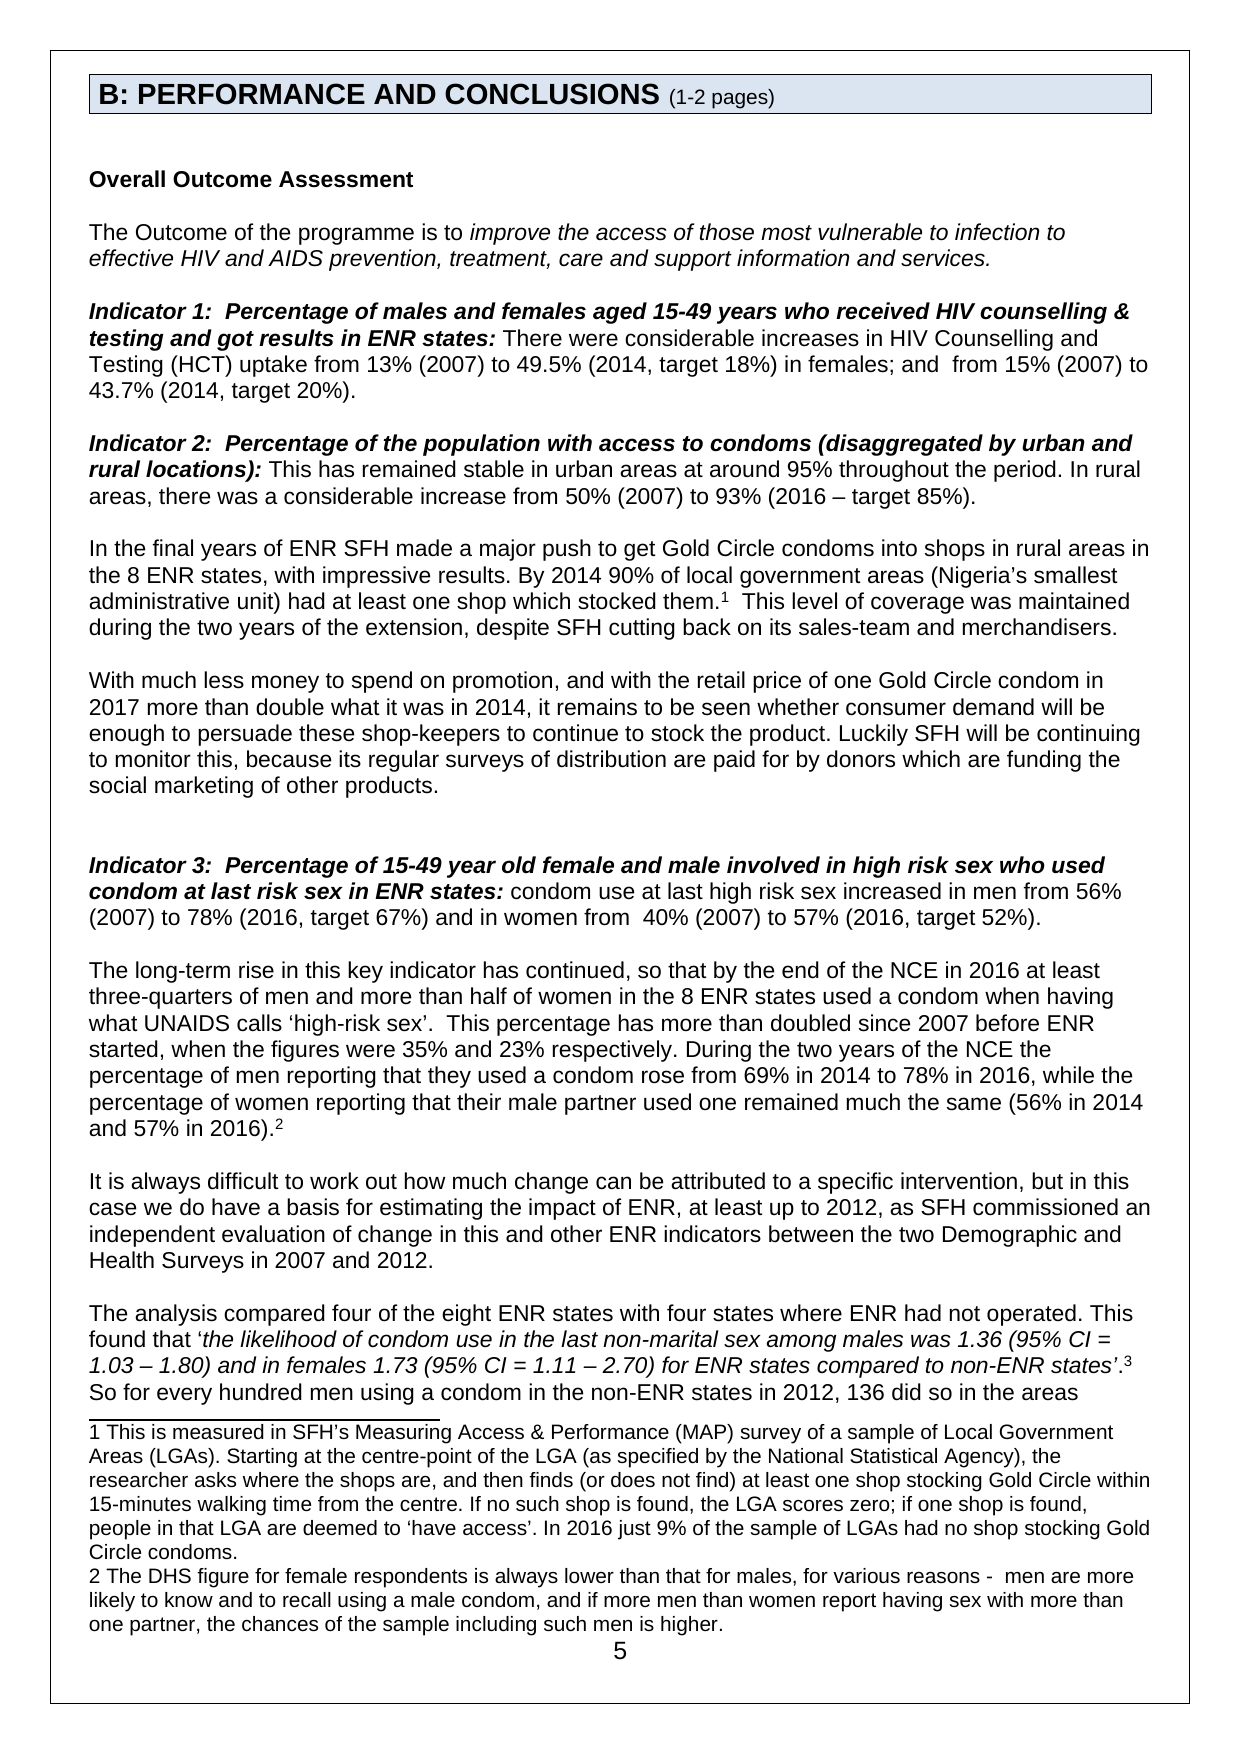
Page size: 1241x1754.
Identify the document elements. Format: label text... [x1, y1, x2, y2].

text Indicator 2: Percentage of the population with access to condoms (disaggregated by urban and rural locations): This has remained stable in urban areas at around 95% throughout the period. In rural areas, there was a considerable increase from 50% (2007) to 93% (2016 – target 85%). [89, 430, 1152, 509]
text Indicator 1: Percentage of males and females aged 15-49 years who received HIV counselling & testing and got results in ENR states: There were considerable increases in HIV Counselling and Testing (HCT) uptake from 13% (2007) to 49.5% (2014, target 18%) in females; and from 15% (2007) to 43.7% (2014, target 20%). [89, 298, 1152, 403]
text The long-term rise in this key indicator has continued, so that by the end of the NCE in 2016 at least three-quarters of men and more than half of women in the 8 ENR states used a condom when having what UNAIDS calls ‘high-risk sex’. This percentage has more than doubled since 2007 before ENR started, when the figures were 35% and 23% respectively. During the two years of the NCE the percentage of men reporting that they used a condom rose from 69% in 2014 to 78% in 2016, while the percentage of women reporting that their male partner used one remained much the same (56% in 2014 and 57% in 2016). [89, 957, 1152, 1141]
text It is always difficult to work out how much change can be attributed to a specific intervention, but in this case we do have a basis for estimating the impact of ENR, at least up to 2012, as SFH commissioned an independent evaluation of change in this and other ENR indicators between the two Demographic and Health Surveys in 2007 and 2012. [89, 1168, 1152, 1273]
text Indicator 3: Percentage of 15-49 year old female and male involved in high risk sex who used condom at last risk sex in ENR states: condom use at last high risk sex increased in men from 56% (2007) to 78% (2016, target 67%) and in women from 40% (2007) to 57% (2016, target 52%). [89, 852, 1152, 931]
text The DHS figure for female respondents is always lower than that for males, for various reasons - men are more likely to know and to recall using a male condom, and if more men than women report having sex with more than one partner, the chances of the sample including such men is higher. [89, 1564, 1152, 1636]
subtitle B: PERFORMANCE AND CONCLUSIONS (1-2 pages) [90, 75, 1151, 113]
text Overall Outcome Assessment [89, 166, 1152, 193]
text With much less money to spend on promotion, and with the retail price of one Gold Circle condom in 2017 more than double what it was in 2014, it remains to be seen whether consumer demand will be enough to persuade these shop-keepers to continue to stock the product. Luckily SFH will be continuing to monitor this, because its regular surveys of distribution are paid for by donors which are funding the social marketing of other products. [89, 667, 1152, 799]
text The Outcome of the programme is to improve the access of those most vulnerable to infection to effective HIV and AIDS prevention, treatment, care and support information and services. [89, 219, 1152, 272]
text The analysis compared four of the eight ENR states with four states where ENR had not operated. This found that ‘the likelihood of condom use in the last non-marital sex among males was 1.36 (95% CI = 1.03 – 1.80) and in females 1.73 (95% CI = 1.11 – 2.70) for ENR states compared to non-ENR states’. So for every hundred men using a condom in the non-ENR states in 2012, 136 did so in the areas [89, 1299, 1152, 1405]
text In the final years of ENR SFH made a major push to get Gold Circle condoms into shops in rural areas in the 8 ENR states, with impressive results. By 2014 90% of local government areas (Nigeria’s smallest administrative unit) had at least one shop which stocked them. This level of coverage was maintained during the two years of the extension, despite SFH cutting back on its sales-team and merchandisers. [89, 535, 1152, 641]
text This is measured in SFH’s Measuring Access & Performance (MAP) survey of a sample of Local Government Areas (LGAs). Starting at the centre-point of the LGA (as specified by the National Statistical Agency), the researcher asks where the shops are, and then finds (or does not find) at least one shop stocking Gold Circle within 15-minutes walking time from the centre. If no such shop is found, the LGA scores zero; if one shop is found, people in that LGA are deemed to ‘have access’. In 2016 just 9% of the sample of LGAs had no shop stocking Gold Circle condoms. [89, 1420, 1152, 1564]
